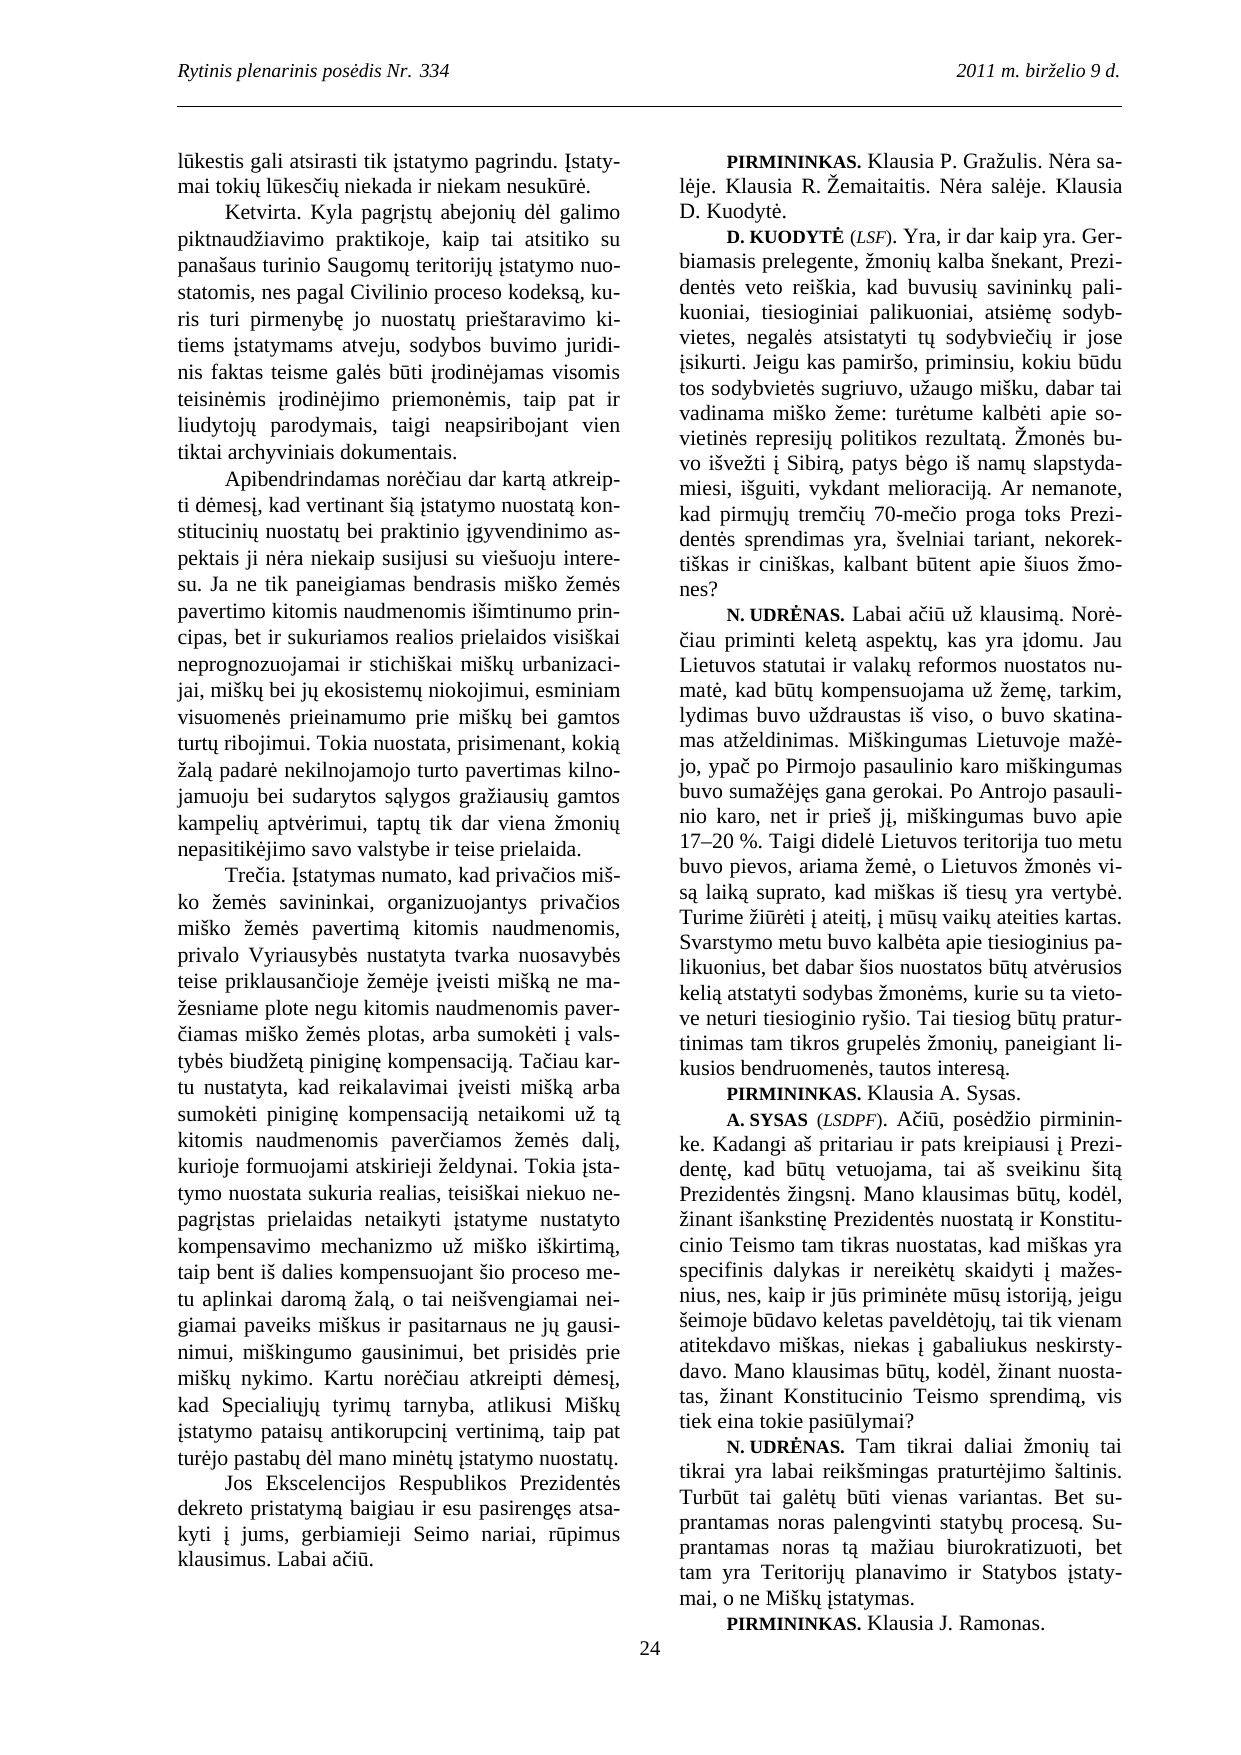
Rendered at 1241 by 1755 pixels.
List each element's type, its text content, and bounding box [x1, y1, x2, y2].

text Ket­vir­ta. Ky­la pa­grįs­tų abe­jo­nių dėl ga­li­mo pik­tnau­džia­vi­mo prak­ti­ko­je, kaip tai at­si­ti­ko su pa­na­šaus tu­ri­nio Sau­go­mų te­ri­to­ri­jų įsta­ty­mo nuo­sta­to­mis, nes pa­gal Ci­vi­li­nio pro­ce­so ko­dek­są, ku­ris tu­ri pir­me­ny­bę jo nuo­sta­tų prieš­ta­ra­vi­mo ki­tiems įsta­ty­mams at­ve­ju, so­dy­bos bu­vi­mo ju­ri­di­nis fak­tas teis­me ga­lės bū­ti įro­di­nė­ja­mas vi­so­mis tei­si­nė­mis įro­di­nė­ji­mo prie­mo­nė­mis, taip pat ir liu­dy­to­jų pa­ro­dy­mais, tai­gi ne­ap­si­ri­bo­jant vien tik­tai ar­chy­vi­niais do­ku­men­tais. [177, 198, 620, 465]
text A. SYSAS (LSDPF). Ačiū, po­sė­džio pir­mi­nin­ke. Ka­dan­gi aš pri­ta­riau ir pats krei­piau­si į Pre­zi­den­tę, kad bū­tų ve­tuo­ja­ma, tai aš svei­ki­nu ši­tą Pre­zi­den­tės žings­nį. Ma­no klau­si­mas bū­tų, ko­dėl, ži­nant iš­anks­ti­nę Pre­zi­den­tės nuo­sta­tą ir Kon­sti­tu­ci­nio Teis­mo tam tik­ras nuo­sta­tas, kad miš­kas yra spe­ci­fi­nis da­ly­kas ir ne­rei­kė­tų skai­dy­ti į ma­žes­nius, nes, kaip ir jūs pri­mi­nė­te mū­sų is­to­ri­ją, jei­gu šei­mo­je bū­da­vo ke­le­tas pa­vel­dė­to­jų, tai tik vie­nam ati­tek­da­vo miš­kas, nie­kas į ga­ba­liu­kus ne­skirs­ty­da­vo. Ma­no klau­si­mas bū­tų, ko­dėl, ži­nant nuo­sta­tas, ži­nant Kon­sti­tu­ci­nio Teis­mo spren­di­mą, vis tiek ei­na to­kie pa­siū­ly­mai? [679, 1106, 1122, 1433]
text PIRMININKAS. Klau­sia P. Gra­žu­lis. Nė­ra sa­lė­je. Klau­sia R. Že­mai­tai­tis. Nė­ra sa­lė­je. Klau­sia D. Kuo­dy­tė. [679, 148, 1122, 223]
text lū­kes­tis ga­li at­si­ras­ti tik įsta­ty­mo pa­grin­du. Įsta­ty­mai to­kių lū­kes­čių nie­ka­da ir nie­kam ne­su­kū­rė. [177, 148, 620, 198]
text PIRMININKAS. Klau­sia J. Ra­mo­nas. [679, 1610, 1122, 1635]
text Jos Eks­ce­len­ci­jos Res­pub­li­kos Pre­zi­den­tės dek­re­to pri­sta­ty­mą bai­giau ir esu pa­si­ren­gęs at­sa­ky­ti į jums, ger­bia­mie­ji Sei­mo na­riai, rū­pi­mus klau­si­mus. La­bai ačiū. [177, 1470, 620, 1571]
text N. UDRĖNAS. Tam tik­rai da­liai žmo­nių tai tik­rai yra la­bai reikš­min­gas pra­tur­tė­ji­mo šal­ti­nis. Tur­būt tai ga­lė­tų bū­ti vie­nas va­rian­tas. Bet su­pran­ta­mas no­ras pa­leng­vin­ti sta­ty­bų pro­ce­są. Su­pran­ta­mas no­ras tą ma­žiau biu­ro­kratizuoti, bet tam yra Te­ri­to­ri­jų pla­na­vi­mo ir Sta­ty­bos įsta­ty­mai, o ne Miš­kų įsta­ty­mas. [679, 1433, 1122, 1610]
text N. UDRĖNAS. La­bai ačiū už klau­si­mą. No­rė­čiau pri­min­ti ke­le­tą as­pek­tų, kas yra įdo­mu. Jau Lie­tu­vos sta­tu­tai ir va­la­kų re­for­mos nuo­sta­tos nu­ma­tė, kad bū­tų kom­pen­suo­ja­ma už že­mę, tar­kim, ly­di­mas bu­vo už­draus­tas iš vi­so, o bu­vo ska­ti­na­mas at­žel­di­ni­mas. Miš­kin­gu­mas Lie­tu­vo­je ma­žė­jo, ypač po Pir­mo­jo pa­sau­li­nio ka­ro miš­kin­gu­mas bu­vo su­ma­žė­jęs ga­na ge­ro­kai. Po Ant­ro­jo pa­sau­li­nio ka­ro, net ir prieš jį, miš­kin­gu­mas bu­vo apie 17–20 %. Tai­gi di­de­lė Lie­tu­vos te­ri­to­ri­ja tuo me­tu bu­vo pie­vos, aria­ma že­mė, o Lie­tu­vos žmo­nės vi­są lai­ką su­pra­to, kad miš­kas iš tie­sų yra ver­ty­bė. Tu­ri­me žiū­rė­ti į at­ei­tį, į mū­sų vai­kų at­ei­ties kar­tas. Svars­ty­mo me­tu bu­vo kal­bė­ta apie tie­sio­gi­nius pa­li­kuo­nius, bet da­bar šios nuo­sta­tos bū­tų at­vė­ru­sios ke­lią at­sta­ty­ti so­dy­bas žmo­nėms, ku­rie su ta vie­to­ve ne­tu­ri tie­sio­gi­nio ry­šio. Tai tie­siog bū­tų pra­tur­ti­ni­mas tam tik­ros gru­pe­lės žmo­nių, pa­nei­giant li­ku­sios ben­druo­me­nės, tau­tos in­te­re­są. [679, 601, 1122, 1080]
text Api­ben­drin­da­mas no­rė­čiau dar kar­tą at­kreip­ti dė­me­sį, kad ver­ti­nant šią įsta­ty­mo nuo­sta­tą kon­sti­tu­ci­nių nuo­sta­tų bei prak­ti­nio įgy­ven­di­ni­mo as­pek­tais ji nė­ra nie­kaip su­si­ju­si su vie­šuo­ju in­te­re­su. Ja ne tik pa­nei­gia­mas ben­dra­sis miš­ko že­mės pa­ver­ti­mo ki­to­mis naud­me­no­mis iš­im­ti­nu­mo prin­ci­pas, bet ir su­ku­ria­mos re­a­lios prie­lai­dos vi­siš­kai ne­prog­no­zuo­ja­mai ir sti­chiš­kai miš­kų ur­ba­ni­za­ci­jai, miš­kų bei jų eko­sis­te­mų nio­ko­ji­mui, es­mi­niam vi­suo­me­nės pri­ei­na­mu­mo prie miš­kų bei gam­tos tur­tų ri­bo­ji­mui. To­kia nuo­sta­ta, pri­si­me­nant, ko­kią ža­lą pa­da­rė ne­kil­no­ja­mo­jo tur­to pa­ver­ti­mas kil­no­ja­muo­ju bei su­da­ry­tos są­ly­gos gra­žiau­sių gam­tos kam­pe­lių ap­tvė­ri­mui, tap­tų tik dar vie­na žmo­nių ne­pa­si­ti­kė­ji­mo sa­vo vals­ty­be ir tei­se prie­lai­da. [177, 465, 620, 862]
text Tre­čia. Įsta­ty­mas nu­ma­to, kad pri­va­čios miš­ko že­mės sa­vi­nin­kai, or­ga­ni­zuo­jan­tys pri­va­čios miš­ko že­mės pa­ver­ti­mą ki­to­mis naud­me­no­mis, pri­va­lo Vy­riau­sy­bės nu­sta­ty­ta tvar­ka nuo­sa­vy­bės tei­se pri­klau­san­čio­je že­mė­je įveis­ti miš­ką ne ma­žes­nia­me plo­te ne­gu ki­to­mis naud­me­no­mis pa­ver­čia­mas miš­ko že­mės plo­tas, ar­ba su­mo­kė­ti į vals­ty­bės biu­dže­tą pi­ni­gi­nę kom­pen­sa­ci­ją. Ta­čiau kar­tu nu­sta­ty­ta, kad rei­ka­la­vi­mai įveis­ti miš­ką ar­ba su­mo­kė­ti pi­ni­gi­nę kom­pen­sa­ci­ją ne­tai­ko­mi už tą ki­to­mis naud­me­no­mis pa­ver­čia­mos že­mės da­lį, ku­rio­je for­muo­ja­mi at­ski­rie­ji žel­dy­nai. To­kia įsta­ty­mo nuo­sta­ta su­ku­ria re­a­lias, tei­siš­kai nie­kuo ne­pa­grįs­tas prie­lai­das ne­tai­ky­ti įsta­ty­me nu­sta­ty­to kom­pen­sa­vi­mo me­cha­niz­mo už miš­ko iš­kir­ti­mą, taip bent iš da­lies kom­pen­suo­jant šio pro­ce­so me­tu ap­lin­kai da­ro­mą ža­lą, o tai ne­iš­ven­gia­mai nei­gia­mai pa­veiks miš­kus ir pa­si­tar­naus ne jų gau­si­ni­mui, miš­kin­gu­mo gau­si­ni­mui, bet pri­si­dės prie miš­kų ny­ki­mo. Kar­tu no­rė­čiau at­kreip­ti dė­me­sį, kad Spe­cia­lių­jų ty­ri­mų tar­ny­ba, at­li­ku­si Miš­kų įsta­ty­mo pa­tai­sų an­ti­ko­rup­ci­nį ver­ti­ni­mą, taip pat tu­rė­jo pa­sta­bų dėl ma­no mi­nė­tų įsta­ty­mo nuo­sta­tų. [177, 862, 620, 1470]
text PIRMININKAS. Klau­sia A. Sy­sas. [679, 1080, 1122, 1106]
text D. KUODYTĖ (LSF). Yra, ir dar kaip yra. Ger­bia­ma­sis pre­le­gen­te, žmo­nių kal­ba šne­kant, Pre­zi­den­tės ve­to reiš­kia, kad bu­vu­sių sa­vi­nin­kų pa­li­kuo­niai, tie­sio­gi­niai pa­li­kuo­niai, at­si­ė­mę so­dyb­vie­tes, ne­ga­lės at­si­sta­ty­ti tų so­dyb­vie­čių ir jo­se įsi­kur­ti. Jei­gu kas pa­mir­šo, pri­min­siu, ko­kiu bū­du tos so­dyb­vie­tės su­griu­vo, už­au­go miš­ku, da­bar tai va­di­na­ma miš­ko že­me: tu­rė­tu­me kal­bė­ti apie so­vie­ti­nės rep­re­si­jų po­li­ti­kos re­zul­ta­tą. Žmo­nės bu­vo iš­vež­ti į Si­bi­rą, pa­tys bė­go iš na­mų slaps­ty­da­mie­si, iš­gui­ti, vyk­dant me­lio­ra­ci­ją. Ar ne­ma­no­te, kad pir­mų­jų trem­čių 70-me­čio pro­ga toks Pre­zi­den­tės spren­di­mas yra, švel­niai ta­riant, ne­ko­rek­tiš­kas ir ci­niš­kas, kal­bant bū­tent apie šiuos žmo­nes? [679, 223, 1122, 601]
